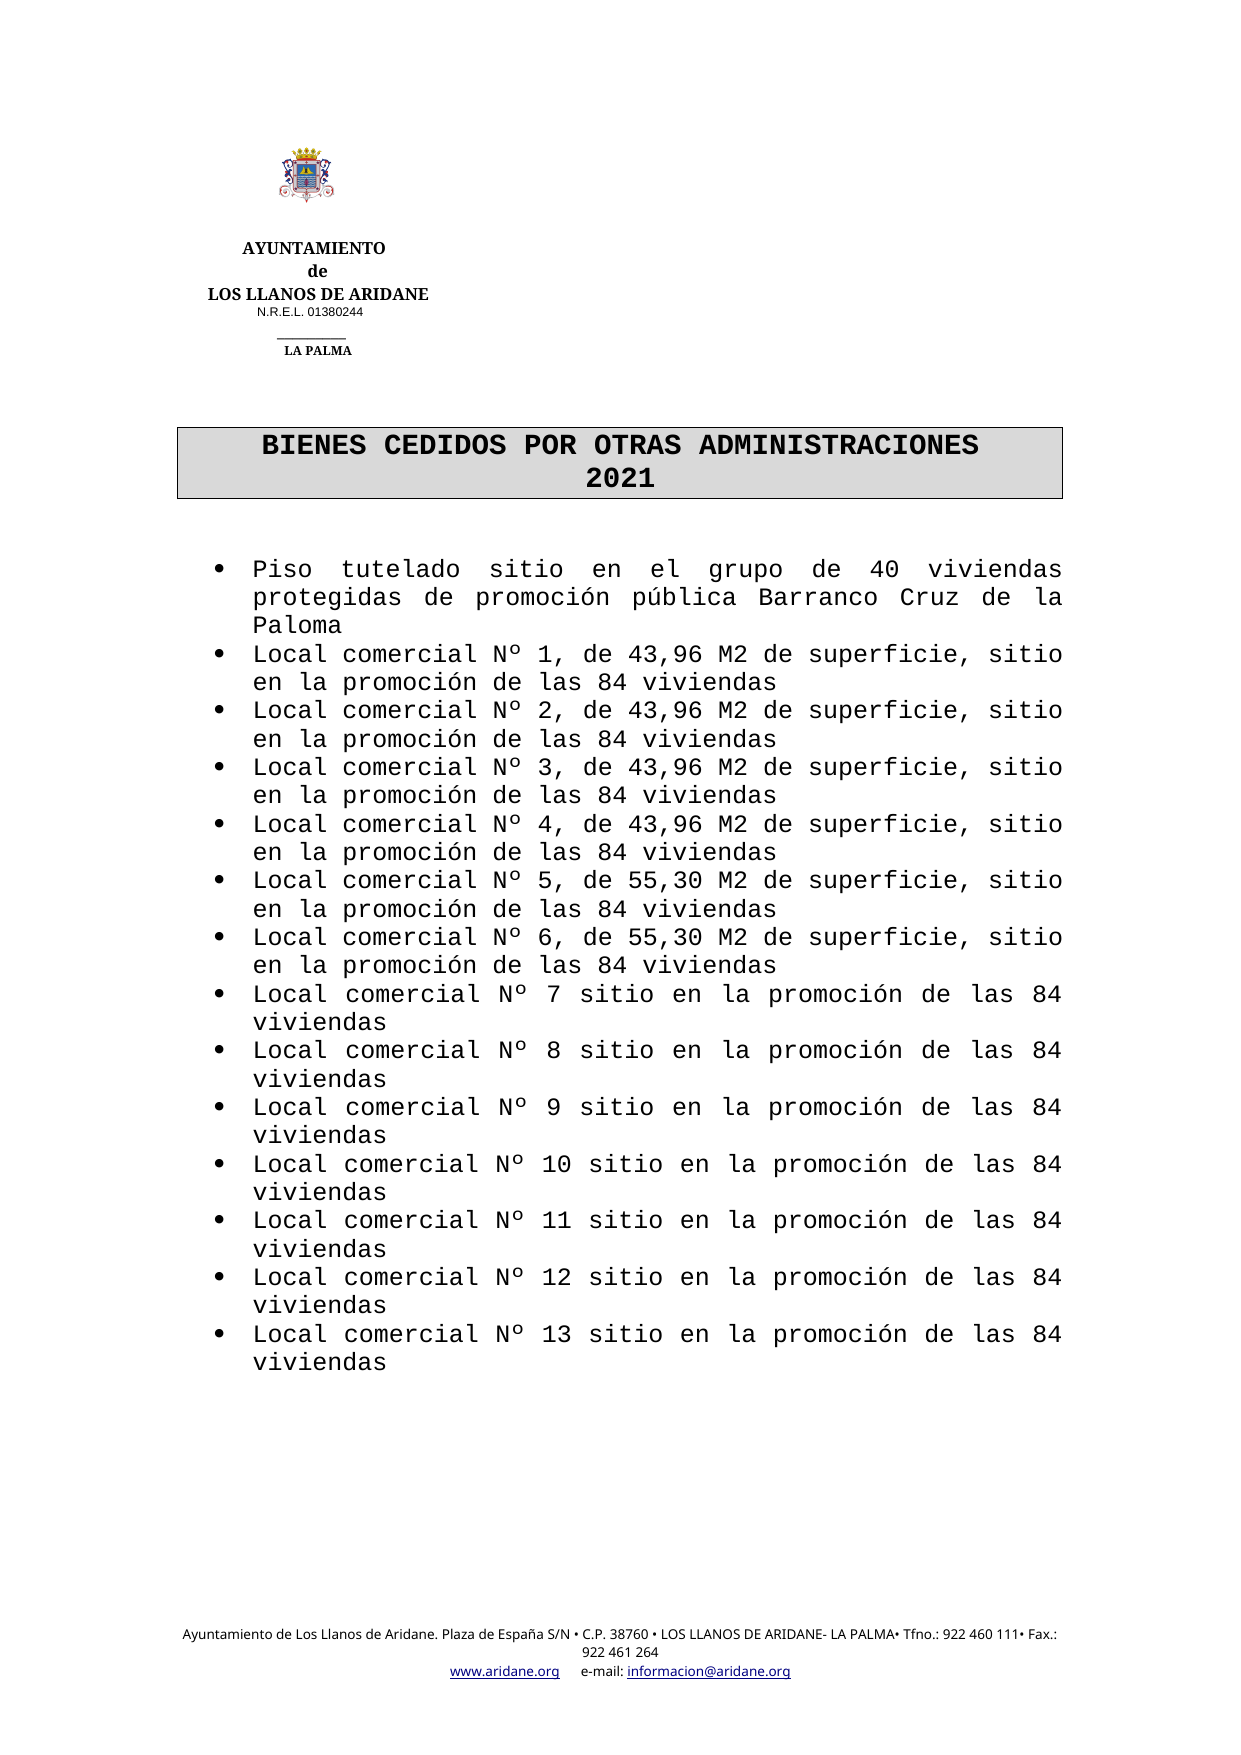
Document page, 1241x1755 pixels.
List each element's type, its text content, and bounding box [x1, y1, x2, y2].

list Local comercial Nº 6, de 55,30 M2 de superficie, sitio en la promoción de las 84 viviendas [215, 924, 1063, 981]
list Local comercial Nº 7 sitio en la promoción de las 84 viviendas [215, 981, 1063, 1038]
list Local comercial Nº 1, de 43,96 M2 de superficie, sitio en la promoción de las 84 viviendas [215, 641, 1063, 698]
list Local comercial Nº 4, de 43,96 M2 de superficie, sitio en la promoción de las 84 viviendas [215, 811, 1063, 868]
text BIENES CEDIDOS POR OTRAS ADMINISTRACIONES [178, 428, 1062, 460]
list Local comercial Nº 3, de 43,96 M2 de superficie, sitio en la promoción de las 84 viviendas [215, 754, 1063, 811]
list Local comercial Nº 2, de 43,96 M2 de superficie, sitio en la promoción de las 84 viviendas [215, 698, 1063, 754]
list Local comercial Nº 9 sitio en la promoción de las 84 viviendas [215, 1094, 1063, 1151]
list Local comercial Nº 5, de 55,30 M2 de superficie, sitio en la promoción de las 84 viviendas [215, 868, 1063, 924]
list Local comercial Nº 11 sitio en la promoción de las 84 viviendas [215, 1208, 1063, 1264]
list Piso tutelado sitio en el grupo de 40 viviendas protegidas de promoción pública Barranco Cruz de la Paloma [215, 556, 1063, 641]
list Local comercial Nº 10 sitio en la promoción de las 84 viviendas [215, 1151, 1063, 1208]
list Local comercial Nº 8 sitio en la promoción de las 84 viviendas [215, 1038, 1063, 1094]
list Local comercial Nº 12 sitio en la promoción de las 84 viviendas [215, 1264, 1063, 1321]
text 2021 [178, 460, 1062, 498]
list Local comercial Nº 13 sitio en la promoción de las 84 viviendas [215, 1321, 1063, 1378]
picture [278, 147, 335, 203]
